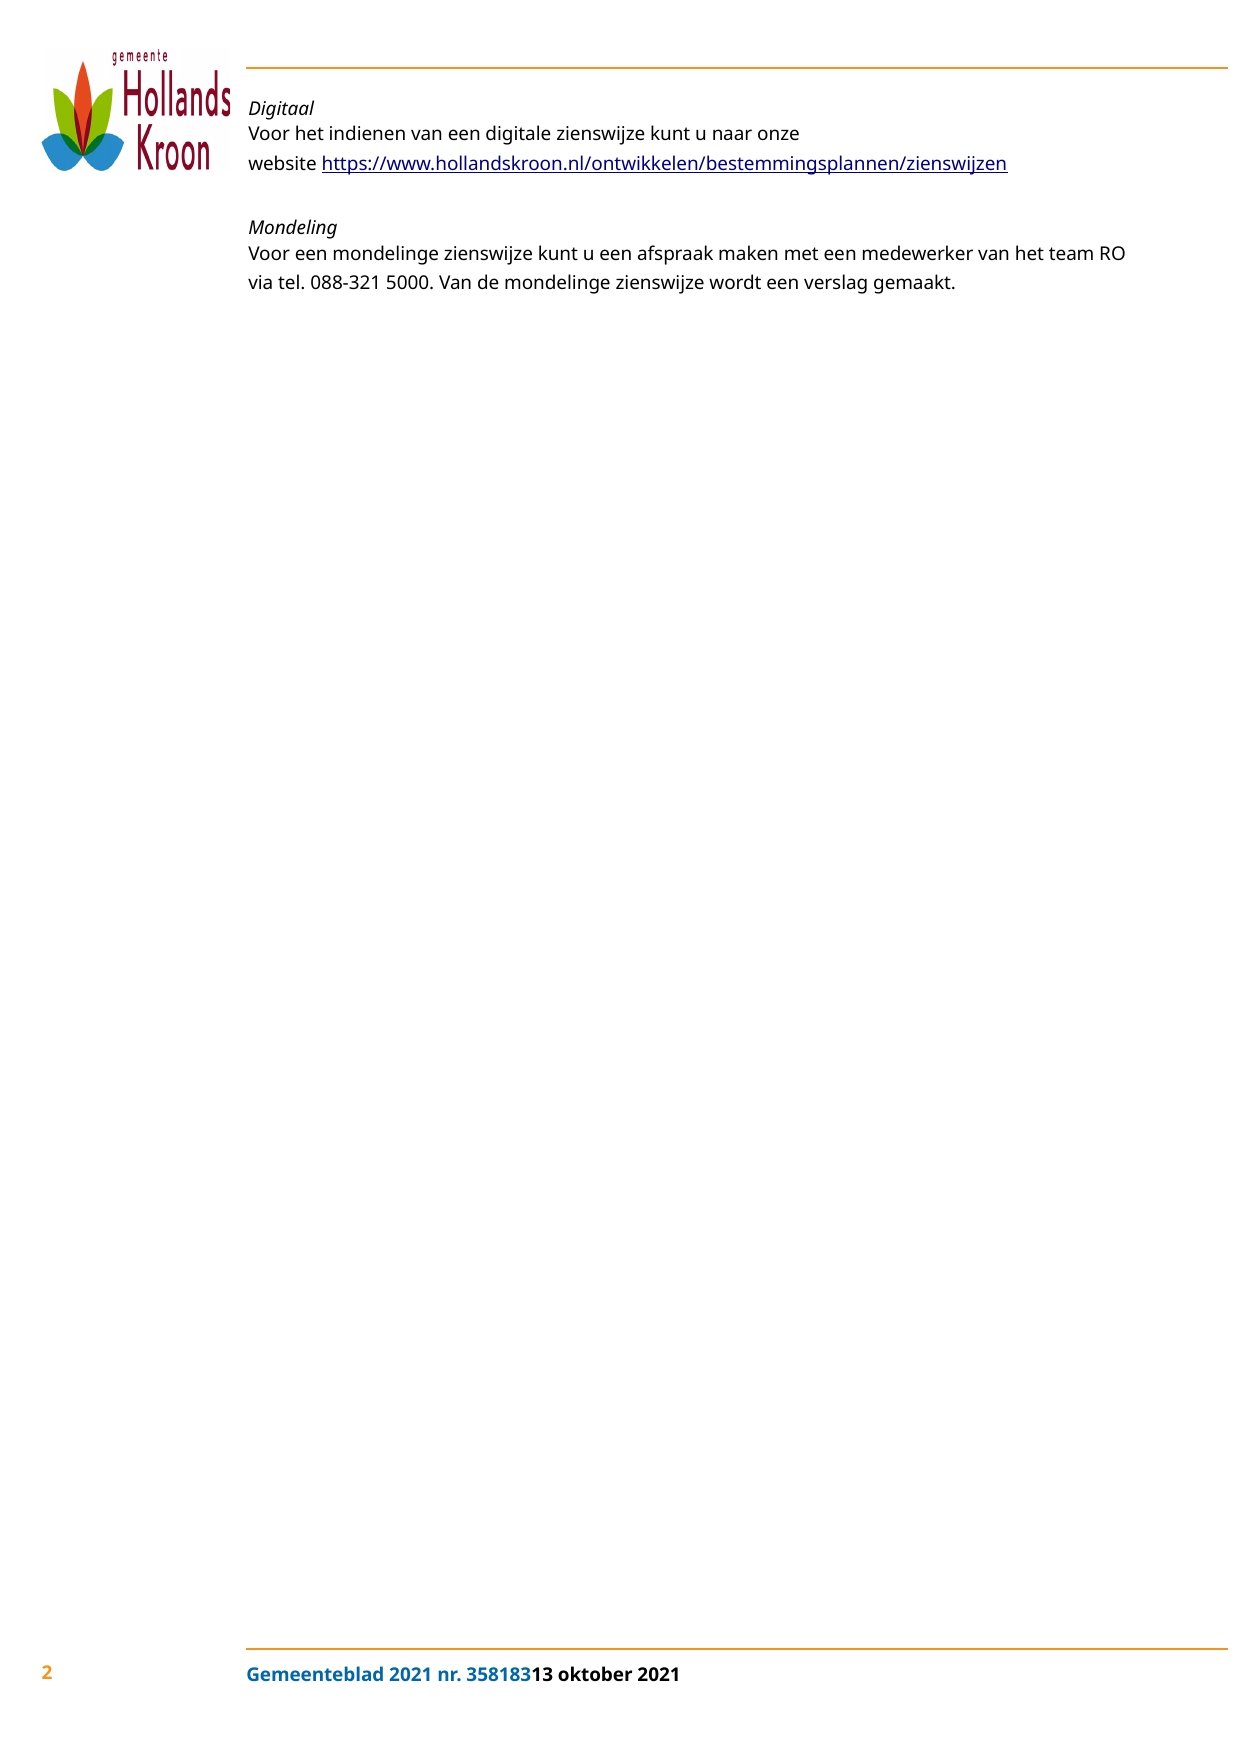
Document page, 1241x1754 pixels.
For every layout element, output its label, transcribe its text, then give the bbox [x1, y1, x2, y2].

text Voor een mondelinge zienswijze kunt u een afspraak maken met een medewerker van het team RO via tel. 088-321 5000. Van de mondelinge zienswijze wordt een verslag gemaakt. [248, 240, 1152, 295]
picture [41, 47, 231, 172]
text Digitaal [248, 95, 1152, 121]
text Mondeling [248, 214, 1152, 240]
text Voor het indienen van een digitale zienswijze kunt u naar onze website https://www.hollandskroon.nl/ontwikkelen/bestemmingsplannen/zienswijzen [248, 121, 1152, 176]
